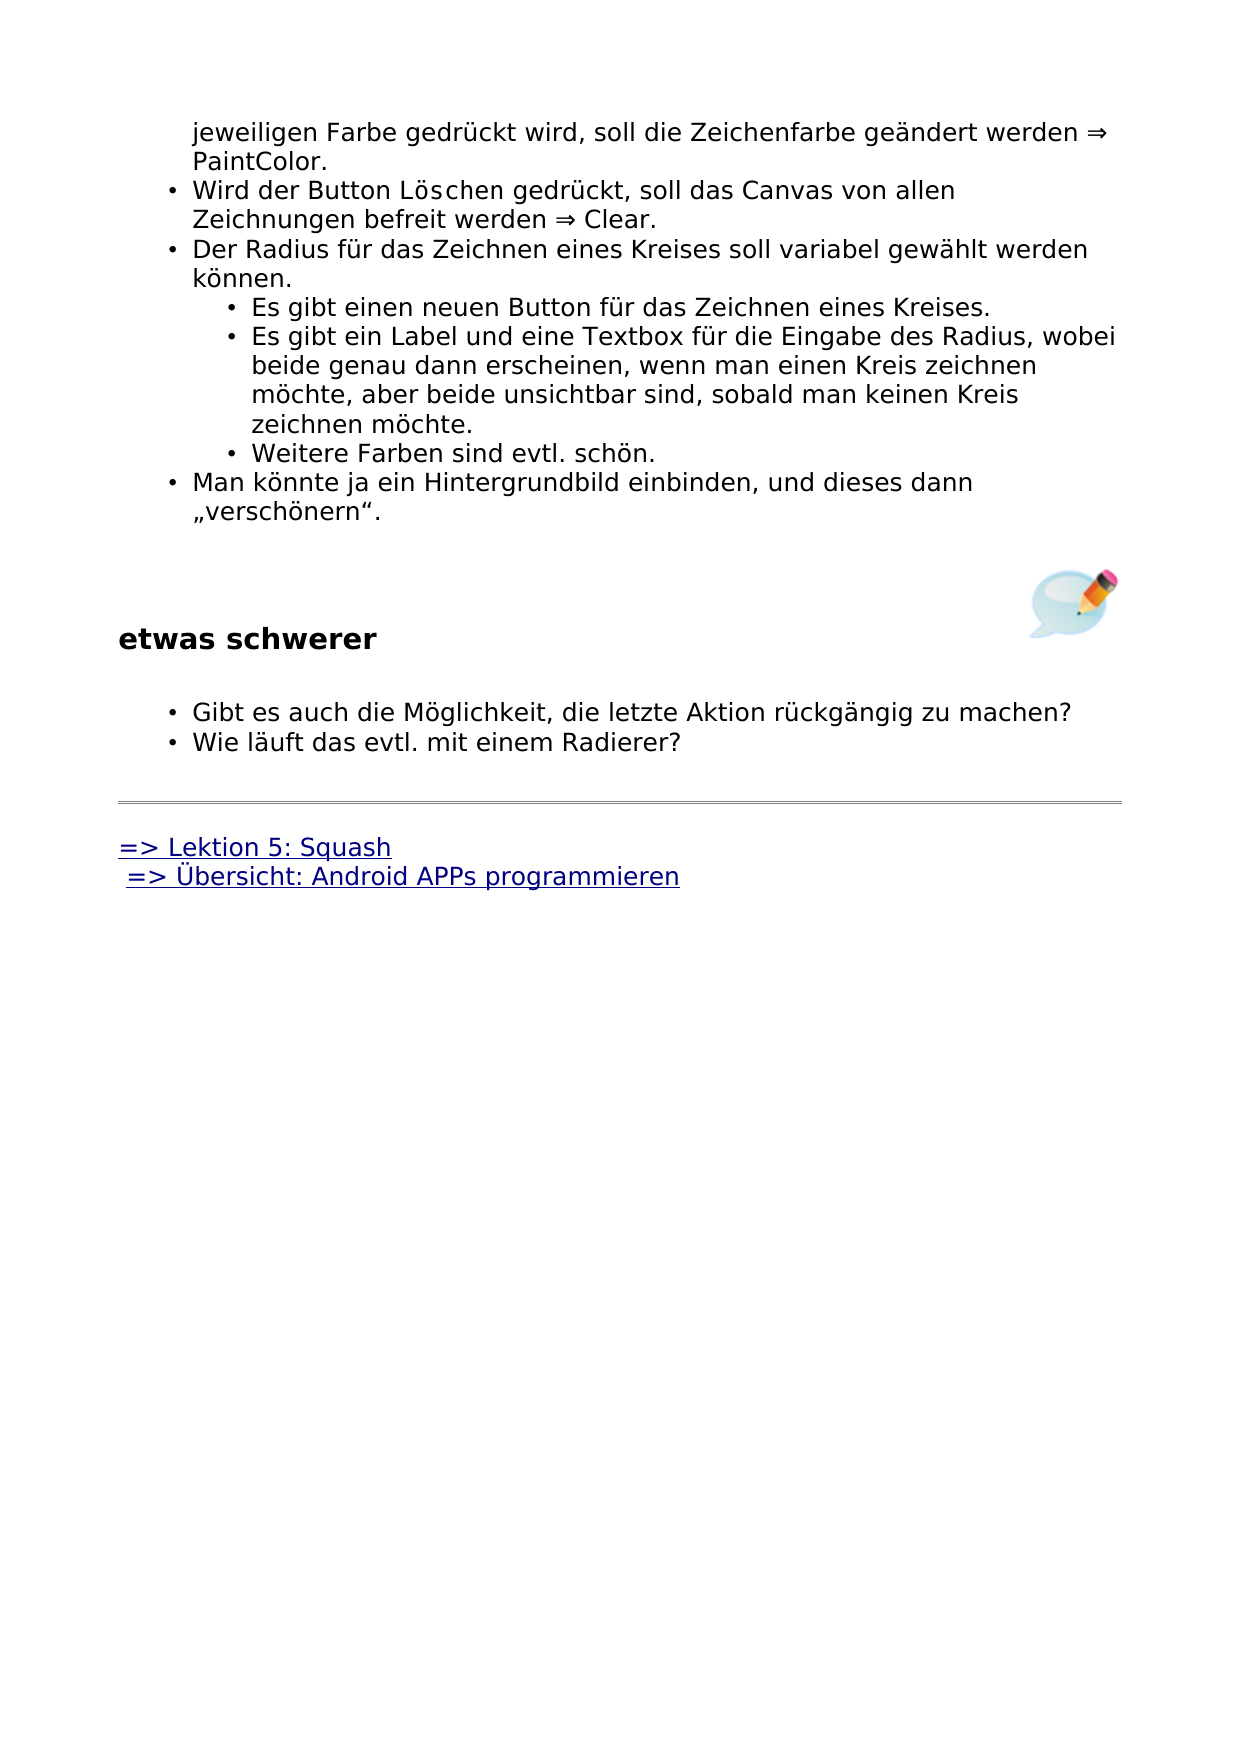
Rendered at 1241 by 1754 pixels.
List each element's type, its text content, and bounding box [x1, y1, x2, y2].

list Wie läuft das evtl. mit einem Radierer? [177, 728, 1122, 757]
list jeweiligen Farbe gedrückt wird, soll die Zeichenfarbe geändert werden ⇒ PaintColor. [177, 118, 1122, 176]
list Es gibt einen neuen Button für das Zeichnen eines Kreises. [236, 293, 1122, 322]
list Der Radius für das Zeichnen eines Kreises soll variabel gewählt werden können. [177, 235, 1122, 293]
picture [1022, 556, 1123, 656]
list Weitere Farben sind evtl. schön. [236, 439, 1122, 468]
subtitle etwas schwerer [118, 623, 1122, 657]
list Gibt es auch die Möglichkeit, die letzte Aktion rückgängig zu machen? [177, 698, 1122, 728]
text => Lektion 5: Squash => Übersicht: Android APPs programmieren [118, 833, 1122, 891]
list Wird der Button Löschen gedrückt, soll das Canvas von allen Zeichnungen befreit werden ⇒ Clear. [177, 176, 1122, 235]
list Man könnte ja ein Hintergrundbild einbinden, und dieses dann „verschönern“. [177, 468, 1122, 526]
list Es gibt ein Label und eine Textbox für die Eingabe des Radius, wobei beide genau dann erscheinen, wenn man einen Kreis zeichnen möchte, aber beide unsichtbar sind, sobald man keinen Kreis zeichnen möchte. [236, 322, 1122, 439]
